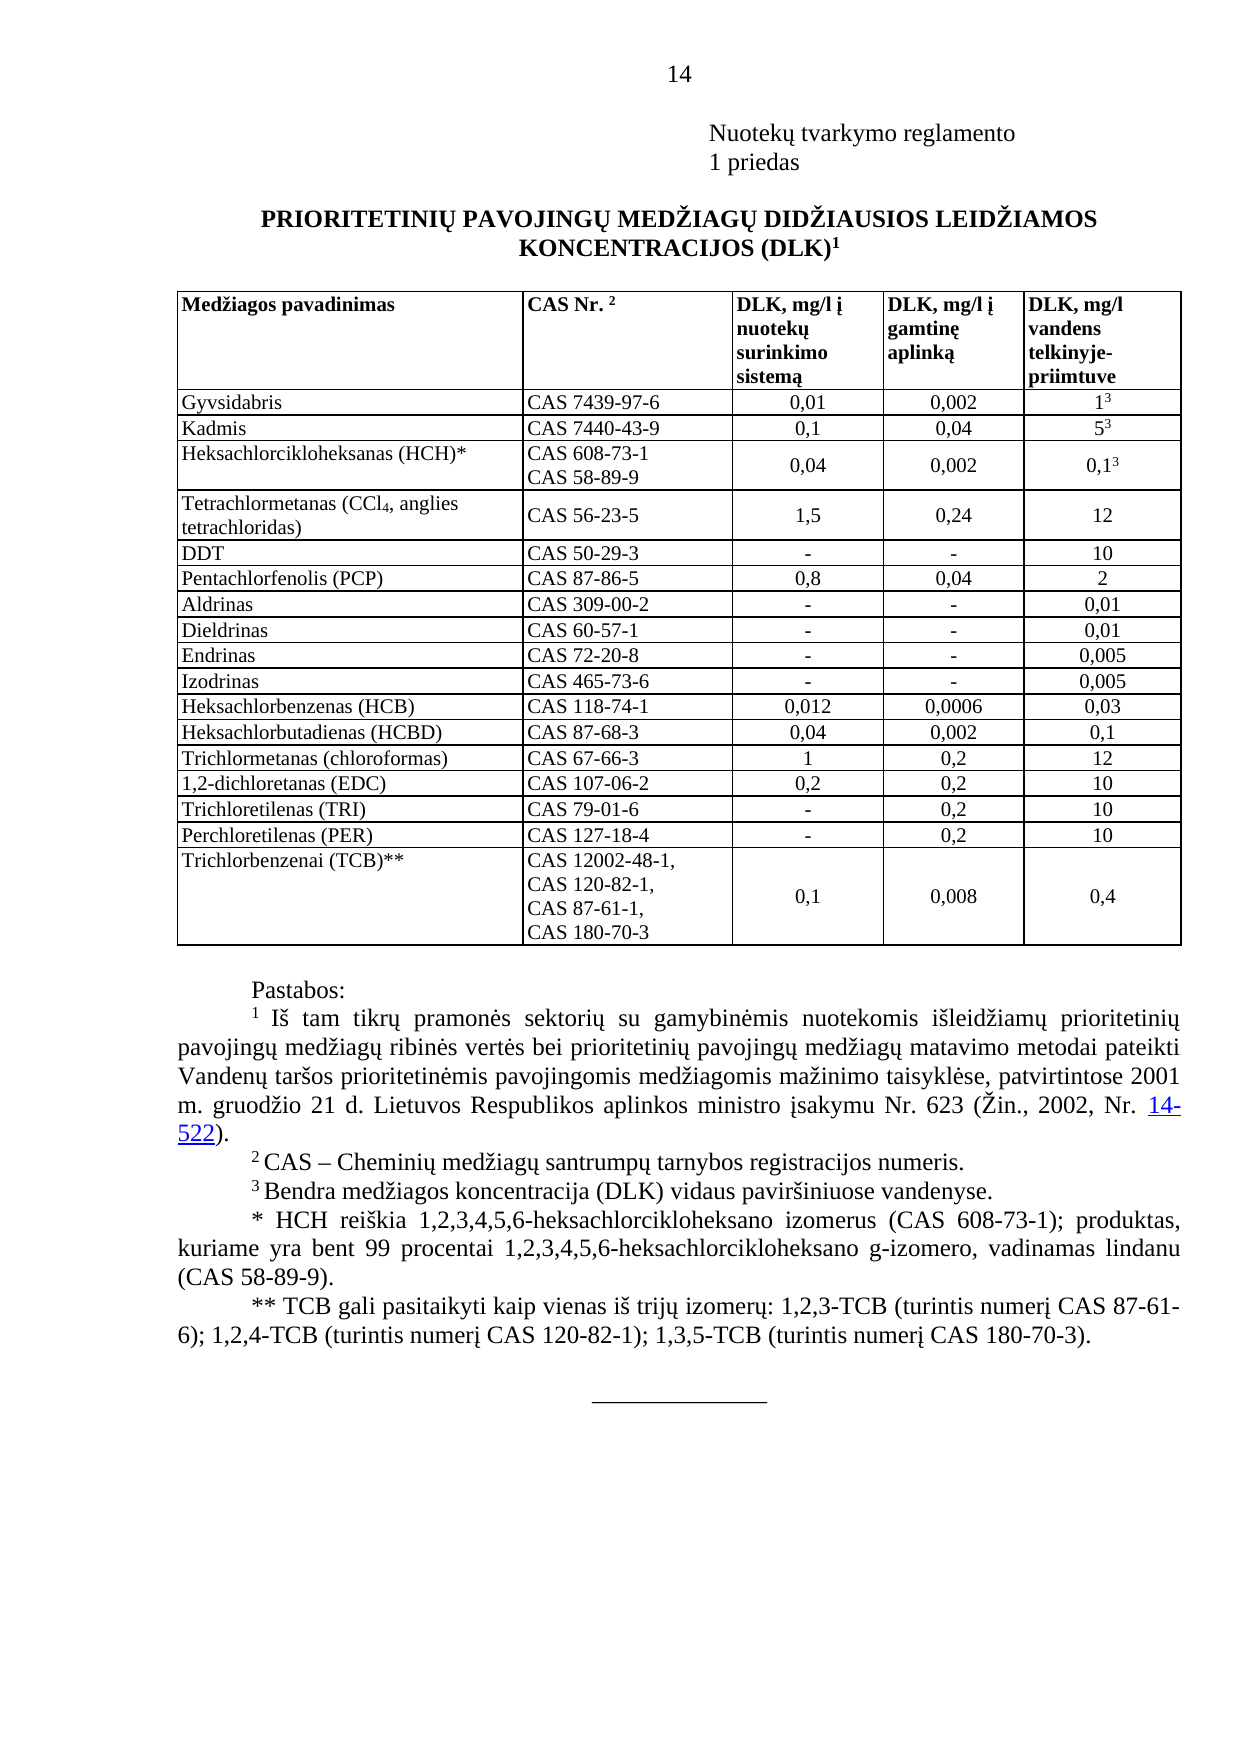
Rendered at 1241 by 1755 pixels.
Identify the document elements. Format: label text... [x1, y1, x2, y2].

table_cell 0,005 [1025, 643, 1180, 667]
table_cell 0,04 [884, 416, 1023, 440]
table_cell DDT [178, 541, 522, 565]
table_header DLK, mg/l į nuotekų surinkimo sistemą [733, 292, 883, 388]
table_cell - [884, 618, 1023, 642]
table_cell CAS 107-06-2 [524, 771, 732, 795]
table_cell 1,2-dichloretanas (EDC) [178, 771, 522, 795]
table_cell - [733, 797, 883, 821]
table_cell CAS 67-66-3 [524, 746, 732, 770]
table_cell 10 [1025, 541, 1180, 565]
text 1 Iš tam tikrų pramonės sektorių su gamybinėmis nuotekomis išleidžiamų prioritetinių pavojingų medžiagų ribinės vertės bei prioritetinių pavojingų medžiagų matavimo metodai pateikti Vandenų taršos prioritetinėmis pavojingomis medžiagomis mažinimo taisyklėse, patvirtintose 2001 m. gruodžio 21 d. Lietuvos Respublikos aplinkos ministro įsakymu Nr. 623 (Žin., 2002, Nr. 14-522). [177, 1003, 1181, 1147]
table_cell Tetrachlormetanas (CCl4, anglies tetrachloridas) [178, 491, 522, 539]
text 3 Bendra medžiagos koncentracija (DLK) vidaus paviršiniuose vandenyse. [177, 1176, 1181, 1205]
table_cell 2 [1025, 566, 1180, 590]
table_cell 0,01 [1025, 618, 1180, 642]
table_cell CAS 12002-48-1, CAS 120-82-1, CAS 87-61-1, CAS 180-70-3 [524, 848, 732, 944]
table_cell CAS 608-73-1 CAS 58-89-9 [524, 441, 732, 489]
table_header CAS Nr. 2 [524, 292, 732, 388]
table_cell - [884, 669, 1023, 693]
text ** TCB gali pasitaikyti kaip vienas iš trijų izomerų: 1,2,3-TCB (turintis numerį CAS 87-61-6); 1,2,4-TCB (turintis numerį CAS 120-82-1); 1,3,5-TCB (turintis numerį CAS 180-70-3). [177, 1291, 1181, 1348]
table_cell CAS 56-23-5 [524, 491, 732, 539]
table_cell 0,2 [733, 771, 883, 795]
table_cell CAS 87-86-5 [524, 566, 732, 590]
table_cell 0,012 [733, 695, 883, 718]
table_cell Heksachlorcikloheksanas (HCH)* [178, 441, 522, 489]
table_cell CAS 79-01-6 [524, 797, 732, 821]
table_cell CAS 309-00-2 [524, 592, 732, 616]
table_header DLK, mg/l į gamtinę aplinką [884, 292, 1023, 388]
table_cell - [884, 541, 1023, 565]
table_cell 13 [1025, 390, 1180, 414]
table_header Medžiagos pavadinimas [178, 292, 522, 388]
table_cell - [884, 592, 1023, 616]
table_cell 0,002 [884, 720, 1023, 744]
table_cell 0,2 [884, 823, 1023, 847]
table_cell 0,13 [1025, 441, 1180, 489]
table_cell 10 [1025, 797, 1180, 821]
table_cell 0,002 [884, 390, 1023, 414]
table_cell Dieldrinas [178, 618, 522, 642]
table_cell 0,01 [1025, 592, 1180, 616]
text PRIORITETINIŲ PAVOJINGŲ MEDŽIAGŲ DIDŽIAUSIOS LEIDŽIAMOS KONCENTRACIJOS (DLK)1 [177, 204, 1181, 262]
table_cell 0,1 [733, 848, 883, 944]
table_cell 0,005 [1025, 669, 1180, 693]
table_cell - [733, 541, 883, 565]
table_cell 0,4 [1025, 848, 1180, 944]
table_cell 0,04 [733, 720, 883, 744]
table_cell Aldrinas [178, 592, 522, 616]
table_cell 0,002 [884, 441, 1023, 489]
table_cell Gyvsidabris [178, 390, 522, 414]
table_cell 0,8 [733, 566, 883, 590]
table_cell 0,2 [884, 746, 1023, 770]
table_cell Pentachlorfenolis (PCP) [178, 566, 522, 590]
table_cell - [733, 669, 883, 693]
table_cell Heksachlorbutadienas (HCBD) [178, 720, 522, 744]
table_cell 12 [1025, 746, 1180, 770]
table_cell 1 [733, 746, 883, 770]
table_cell - [884, 643, 1023, 667]
table_cell CAS 72-20-8 [524, 643, 732, 667]
table_cell 12 [1025, 491, 1180, 539]
table_cell - [733, 618, 883, 642]
text Nuotekų tvarkymo reglamento [709, 118, 1181, 147]
table_cell 0,2 [884, 797, 1023, 821]
text * HCH reiškia 1,2,3,4,5,6-heksachlorcikloheksano izomerus (CAS 608-73-1); produktas, kuriame yra bent 99 procentai 1,2,3,4,5,6-heksachlorcikloheksano g-izomero, vadinamas lindanu (CAS 58-89-9). [177, 1205, 1181, 1291]
table_cell CAS 60-57-1 [524, 618, 732, 642]
table_cell CAS 50-29-3 [524, 541, 732, 565]
table_cell Heksachlorbenzenas (HCB) [178, 695, 522, 718]
table_cell 0,04 [884, 566, 1023, 590]
table_cell 0,1 [1025, 720, 1180, 744]
table_cell CAS 7439-97-6 [524, 390, 732, 414]
table_cell Trichlorbenzenai (TCB)** [178, 848, 522, 944]
table_cell 0,04 [733, 441, 883, 489]
table_cell Trichlormetanas (chloroformas) [178, 746, 522, 770]
text 1 priedas [177, 147, 1181, 176]
table_cell 0,008 [884, 848, 1023, 944]
table_cell 10 [1025, 771, 1180, 795]
table_cell - [733, 823, 883, 847]
table_cell 53 [1025, 416, 1180, 440]
table_cell Kadmis [178, 416, 522, 440]
table_cell 0,24 [884, 491, 1023, 539]
text Pastabos: [177, 975, 1181, 1003]
table_cell Perchloretilenas (PER) [178, 823, 522, 847]
table_cell - [733, 592, 883, 616]
table_cell Endrinas [178, 643, 522, 667]
table_cell Trichloretilenas (TRI) [178, 797, 522, 821]
table_cell 0,03 [1025, 695, 1180, 718]
table_cell CAS 7440-43-9 [524, 416, 732, 440]
table_header DLK, mg/l vandens telkinyje-priimtuve [1025, 292, 1180, 388]
table_cell CAS 465-73-6 [524, 669, 732, 693]
text ______________ [177, 1377, 1181, 1406]
table_cell 0,2 [884, 771, 1023, 795]
table_cell 10 [1025, 823, 1180, 847]
table_cell CAS 127-18-4 [524, 823, 732, 847]
table_cell CAS 87-68-3 [524, 720, 732, 744]
table_cell Izodrinas [178, 669, 522, 693]
table_cell - [733, 643, 883, 667]
table_cell 0,01 [733, 390, 883, 414]
table_cell 0,1 [733, 416, 883, 440]
table_cell 0,0006 [884, 695, 1023, 718]
table_cell 1,5 [733, 491, 883, 539]
text 2 CAS – Cheminių medžiagų santrumpų tarnybos registracijos numeris. [177, 1147, 1181, 1176]
table_cell CAS 118-74-1 [524, 695, 732, 718]
